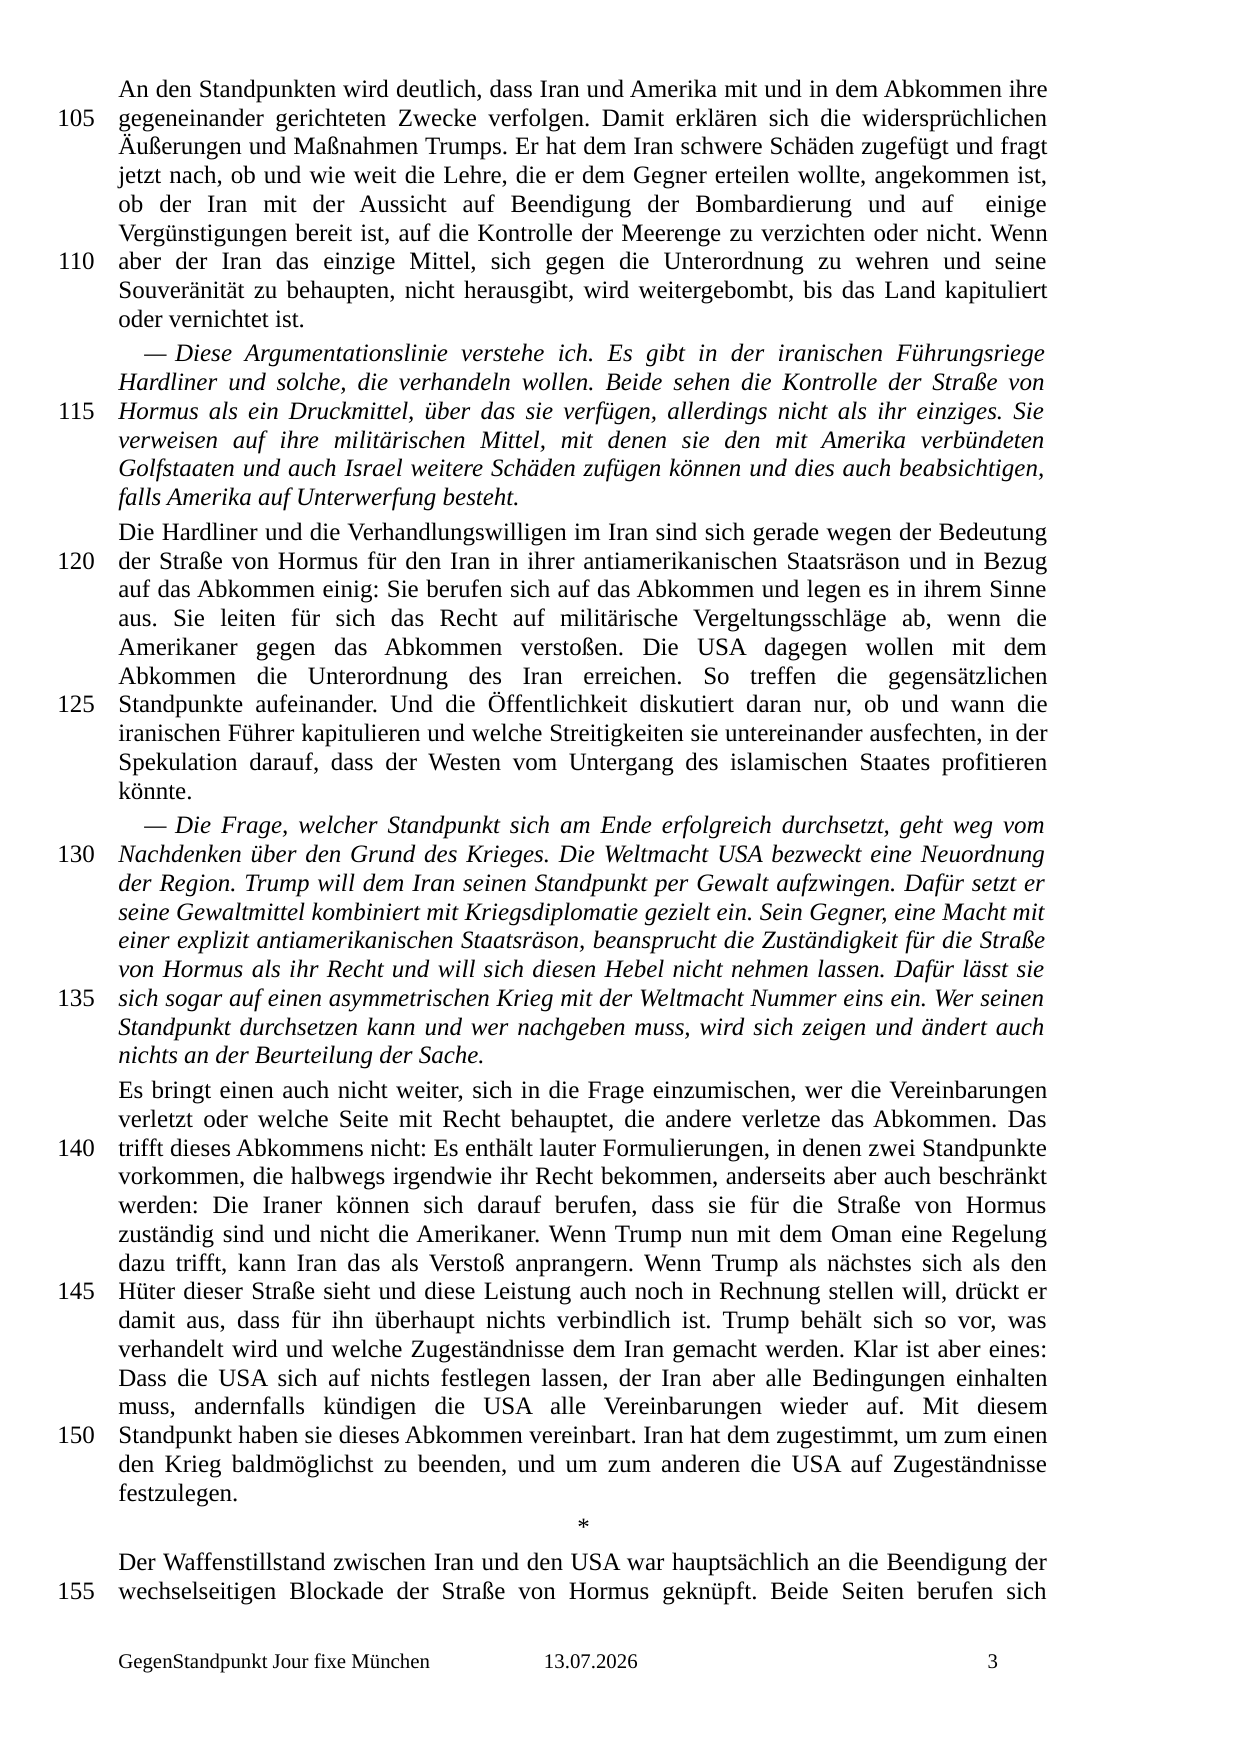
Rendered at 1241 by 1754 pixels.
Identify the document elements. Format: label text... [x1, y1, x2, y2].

text — Die Frage, welcher Standpunkt sich am Ende erfolgreich durchsetzt, geht weg vom Nachdenken über den Grund des Krieges. Die Weltmacht USA bezweckt eine Neuordnung der Region. Trump will dem Iran seinen Standpunkt per Gewalt aufzwingen. Dafür setzt er seine Gewaltmittel kombiniert mit Kriegsdiplomatie gezielt ein. Sein Gegner, eine Macht mit einer explizit antiamerikanischen Staatsräson, beansprucht die Zuständigkeit für die Straße von Hormus als ihr Recht und will sich diesen Hebel nicht nehmen lassen. Dafür lässt sie sich sogar auf einen asymmetrischen Krieg mit der Weltmacht Nummer eins ein. Wer seinen Standpunkt durchsetzen kann und wer nachgeben muss, wird sich zeigen und ändert auch nichts an der Beurteilung der Sache. [118, 810, 1048, 1069]
text Es bringt einen auch nicht weiter, sich in die Frage einzumischen, wer die Vereinbarungen verletzt oder welche Seite mit Recht behauptet, die andere verletze das Abkommen. Das trifft dieses Abkommens nicht: Es enthält lauter Formulierungen, in denen zwei Standpunkte vorkommen, die halbwegs irgendwie ihr Recht bekommen, anderseits aber auch beschränkt werden: Die Iraner können sich darauf berufen, dass sie für die Straße von Hormus zuständig sind und nicht die Amerikaner. Wenn Trump nun mit dem Oman eine Regelung dazu trifft, kann Iran das als Verstoß anprangern. Wenn Trump als nächstes sich als den Hüter dieser Straße sieht und diese Leistung auch noch in Rechnung stellen will, drückt er damit aus, dass für ihn überhaupt nichts verbindlich ist. Trump behält sich so vor, was verhandelt wird und welche Zugeständnisse dem Iran gemacht werden. Klar ist aber eines: Dass die USA sich auf nichts festlegen lassen, der Iran aber alle Bedingungen einhalten muss, andernfalls kündigen die USA alle Vereinbarungen wieder auf. Mit diesem Standpunkt haben sie dieses Abkommen vereinbart. Iran hat dem zugestimmt, um zum einen den Krieg baldmöglichst zu beenden, und um zum anderen die USA auf Zugeständnisse festzulegen. [118, 1075, 1048, 1506]
text An den Standpunkten wird deutlich, dass Iran und Amerika mit und in dem Abkommen ihre gegeneinander gerichteten Zwecke verfolgen. Damit erklären sich die widersprüchlichen Äußerungen und Maßnahmen Trumps. Er hat dem Iran schwere Schäden zugefügt und fragt jetzt nach, ob und wie weit die Lehre, die er dem Gegner erteilen wollte, angekommen ist, ob der Iran mit der Aussicht auf Beendigung der Bombardierung und auf einige Vergünstigungen bereit ist, auf die Kontrolle der Meerenge zu verzichten oder nicht. Wenn aber der Iran das einzige Mittel, sich gegen die Unterordnung zu wehren und seine Souveränität zu behaupten, nicht herausgibt, wird weitergebombt, bis das Land kapituliert oder vernichtet ist. [118, 74, 1048, 333]
text Der Waffenstillstand zwischen Iran und den USA war hauptsächlich an die Beendigung der wechselseitigen Blockade der Straße von Hormus geknüpft. Beide Seiten berufen sich [118, 1547, 1048, 1604]
text * [118, 1512, 1048, 1541]
text Die Hardliner und die Verhandlungswilligen im Iran sind sich gerade wegen der Bedeutung der Straße von Hormus für den Iran in ihrer antiamerikanischen Staatsräson und in Bezug auf das Abkommen einig: Sie berufen sich auf das Abkommen und legen es in ihrem Sinne aus. Sie leiten für sich das Recht auf militärische Vergeltungsschläge ab, wenn die Amerikaner gegen das Abkommen verstoßen. Die USA dagegen wollen mit dem Abkommen die Unterordnung des Iran erreichen. So treffen die gegensätzlichen Standpunkte aufeinander. Und die Öffentlichkeit diskutiert daran nur, ob und wann die iranischen Führer kapitulieren und welche Streitigkeiten sie untereinander ausfechten, in der Spekulation darauf, dass der Westen vom Untergang des islamischen Staates profitieren könnte. [118, 517, 1048, 804]
text — Diese Argumentationslinie verstehe ich. Es gibt in der iranischen Führungsriege Hardliner und solche, die verhandeln wollen. Beide sehen die Kontrolle der Straße von Hormus als ein Druckmittel, über das sie verfügen, allerdings nicht als ihr einziges. Sie verweisen auf ihre militärischen Mittel, mit denen sie den mit Amerika verbündeten Golfstaaten und auch Israel weitere Schäden zufügen können und dies auch beabsichtigen, falls Amerika auf Unterwerfung besteht. [118, 338, 1048, 511]
